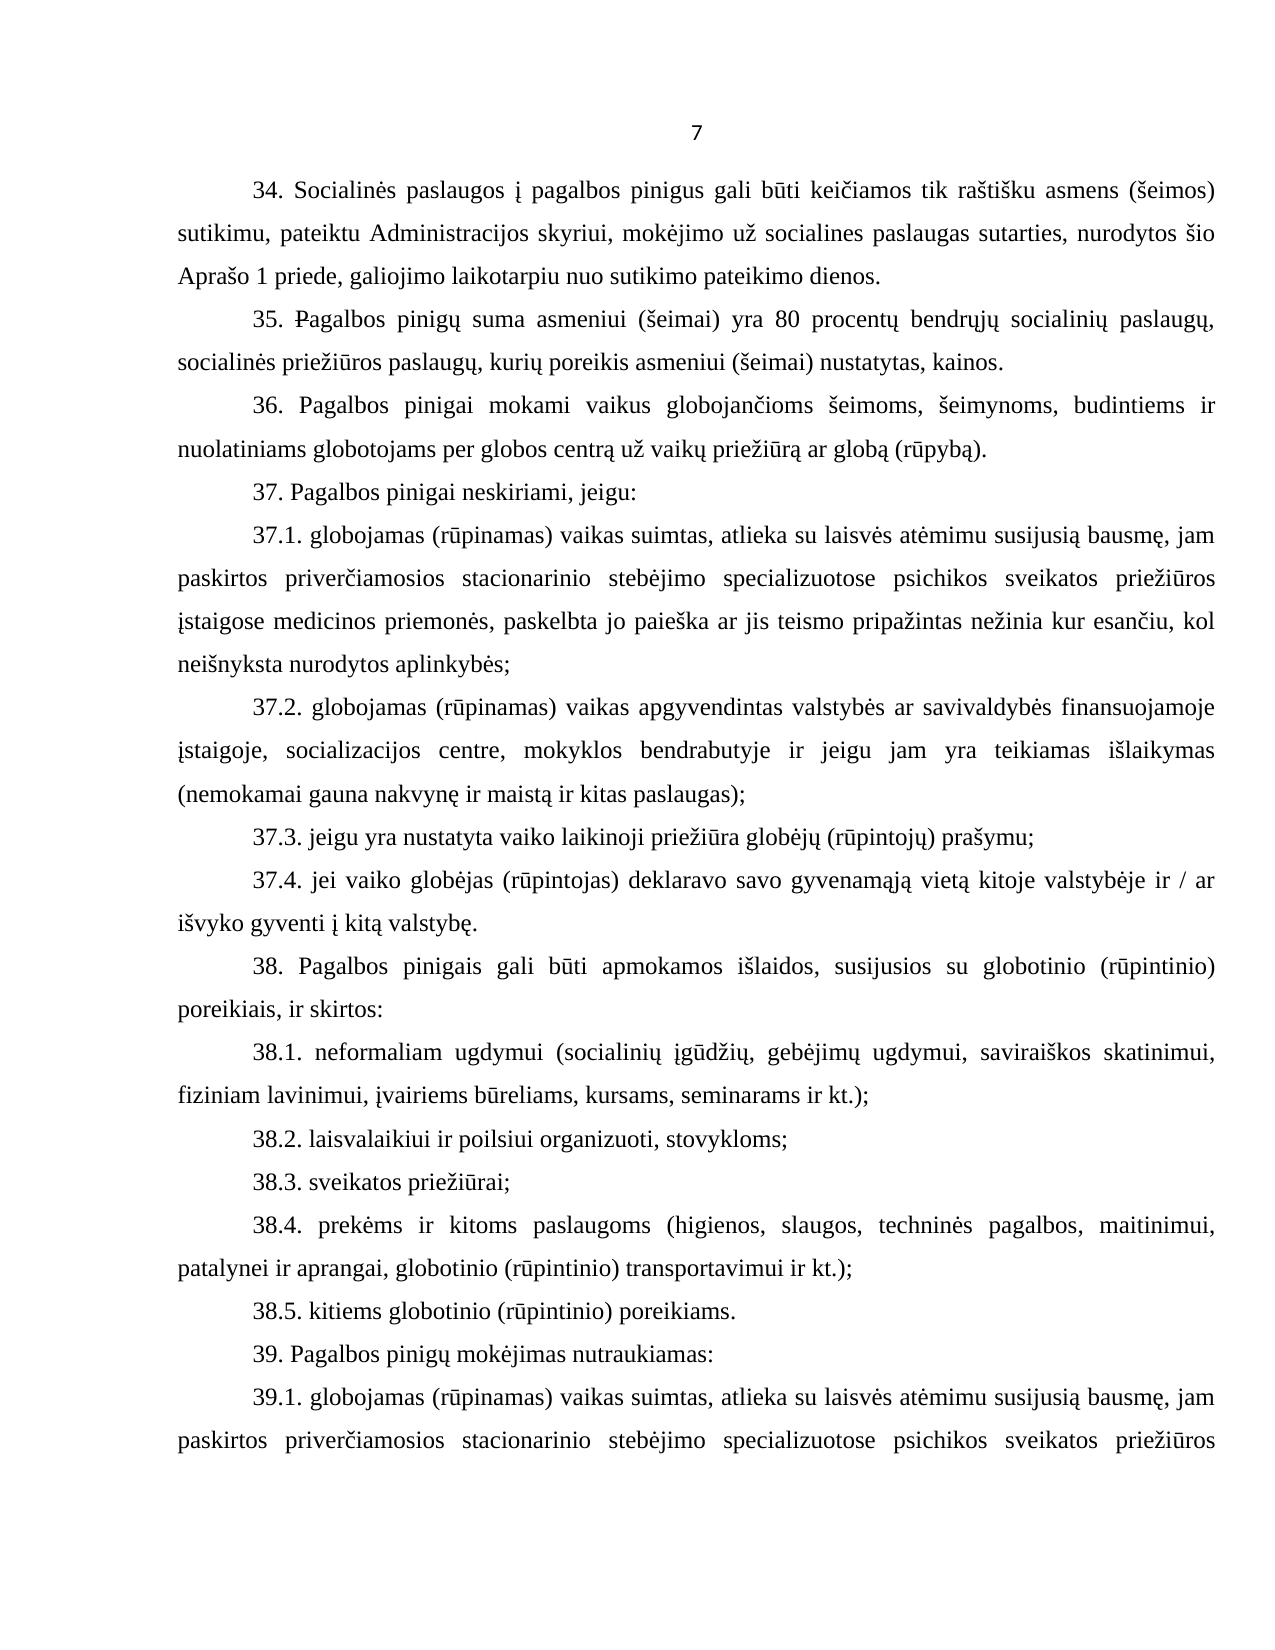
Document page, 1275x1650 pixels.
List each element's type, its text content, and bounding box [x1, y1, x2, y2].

text 37.1. globojamas (rūpinamas) vaikas suimtas, atlieka su laisvės atėmimu susijusią bausmę, jam paskirtos priverčiamosios stacionarinio stebėjimo specializuotose psichikos sveikatos priežiūros įstaigose medicinos priemonės, paskelbta jo paieška ar jis teismo pripažintas nežinia kur esančiu, kol neišnyksta nurodytos aplinkybės; [177, 520, 1216, 678]
text 37.3. jeigu yra nustatyta vaiko laikinoji priežiūra globėjų (rūpintojų) prašymu; [177, 822, 1216, 851]
text 35. Pagalbos pinigų suma asmeniui (šeimai) yra 80 procentų bendrųjų socialinių paslaugų, socialinės priežiūros paslaugų, kurių poreikis asmeniui (šeimai) nustatytas, kainos. [177, 304, 1216, 376]
text 37.4. jei vaiko globėjas (rūpintojas) deklaravo savo gyvenamąją vietą kitoje valstybėje ir / ar išvyko gyventi į kitą valstybę. [177, 865, 1216, 937]
text 38.3. sveikatos priežiūrai; [177, 1167, 1216, 1196]
text 38.5. kitiems globotinio (rūpintinio) poreikiams. [177, 1296, 1216, 1325]
text 38.2. laisvalaikiui ir poilsiui organizuoti, stovykloms; [177, 1124, 1216, 1152]
text 38. Pagalbos pinigais gali būti apmokamos išlaidos, susijusios su globotinio (rūpintinio) poreikiais, ir skirtos: [177, 951, 1216, 1023]
text 34. Socialinės paslaugos į pagalbos pinigus gali būti keičiamos tik raštišku asmens (šeimos) sutikimu, pateiktu Administracijos skyriui, mokėjimo už socialines paslaugas sutarties, nurodytos šio Aprašo 1 priede, galiojimo laikotarpiu nuo sutikimo pateikimo dienos. [177, 175, 1216, 290]
text 39.1. globojamas (rūpinamas) vaikas suimtas, atlieka su laisvės atėmimu susijusią bausmę, jam paskirtos priverčiamosios stacionarinio stebėjimo specializuotose psichikos sveikatos priežiūros [177, 1382, 1216, 1454]
text 38.4. prekėms ir kitoms paslaugoms (higienos, slaugos, techninės pagalbos, maitinimui, patalynei ir aprangai, globotinio (rūpintinio) transportavimui ir kt.); [177, 1210, 1216, 1282]
text 37. Pagalbos pinigai neskiriami, jeigu: [177, 477, 1216, 506]
text 39. Pagalbos pinigų mokėjimas nutraukiamas: [177, 1339, 1216, 1368]
text 36. Pagalbos pinigai mokami vaikus globojančioms šeimoms, šeimynoms, budintiems ir nuolatiniams globotojams per globos centrą už vaikų priežiūrą ar globą (rūpybą). [177, 391, 1216, 462]
text 38.1. neformaliam ugdymui (socialinių įgūdžių, gebėjimų ugdymui, saviraiškos skatinimui, fiziniam lavinimui, įvairiems būreliams, kursams, seminarams ir kt.); [177, 1037, 1216, 1109]
text 37.2. globojamas (rūpinamas) vaikas apgyvendintas valstybės ar savivaldybės finansuojamoje įstaigoje, socializacijos centre, mokyklos bendrabutyje ir jeigu jam yra teikiamas išlaikymas (nemokamai gauna nakvynę ir maistą ir kitas paslaugas); [177, 692, 1216, 807]
